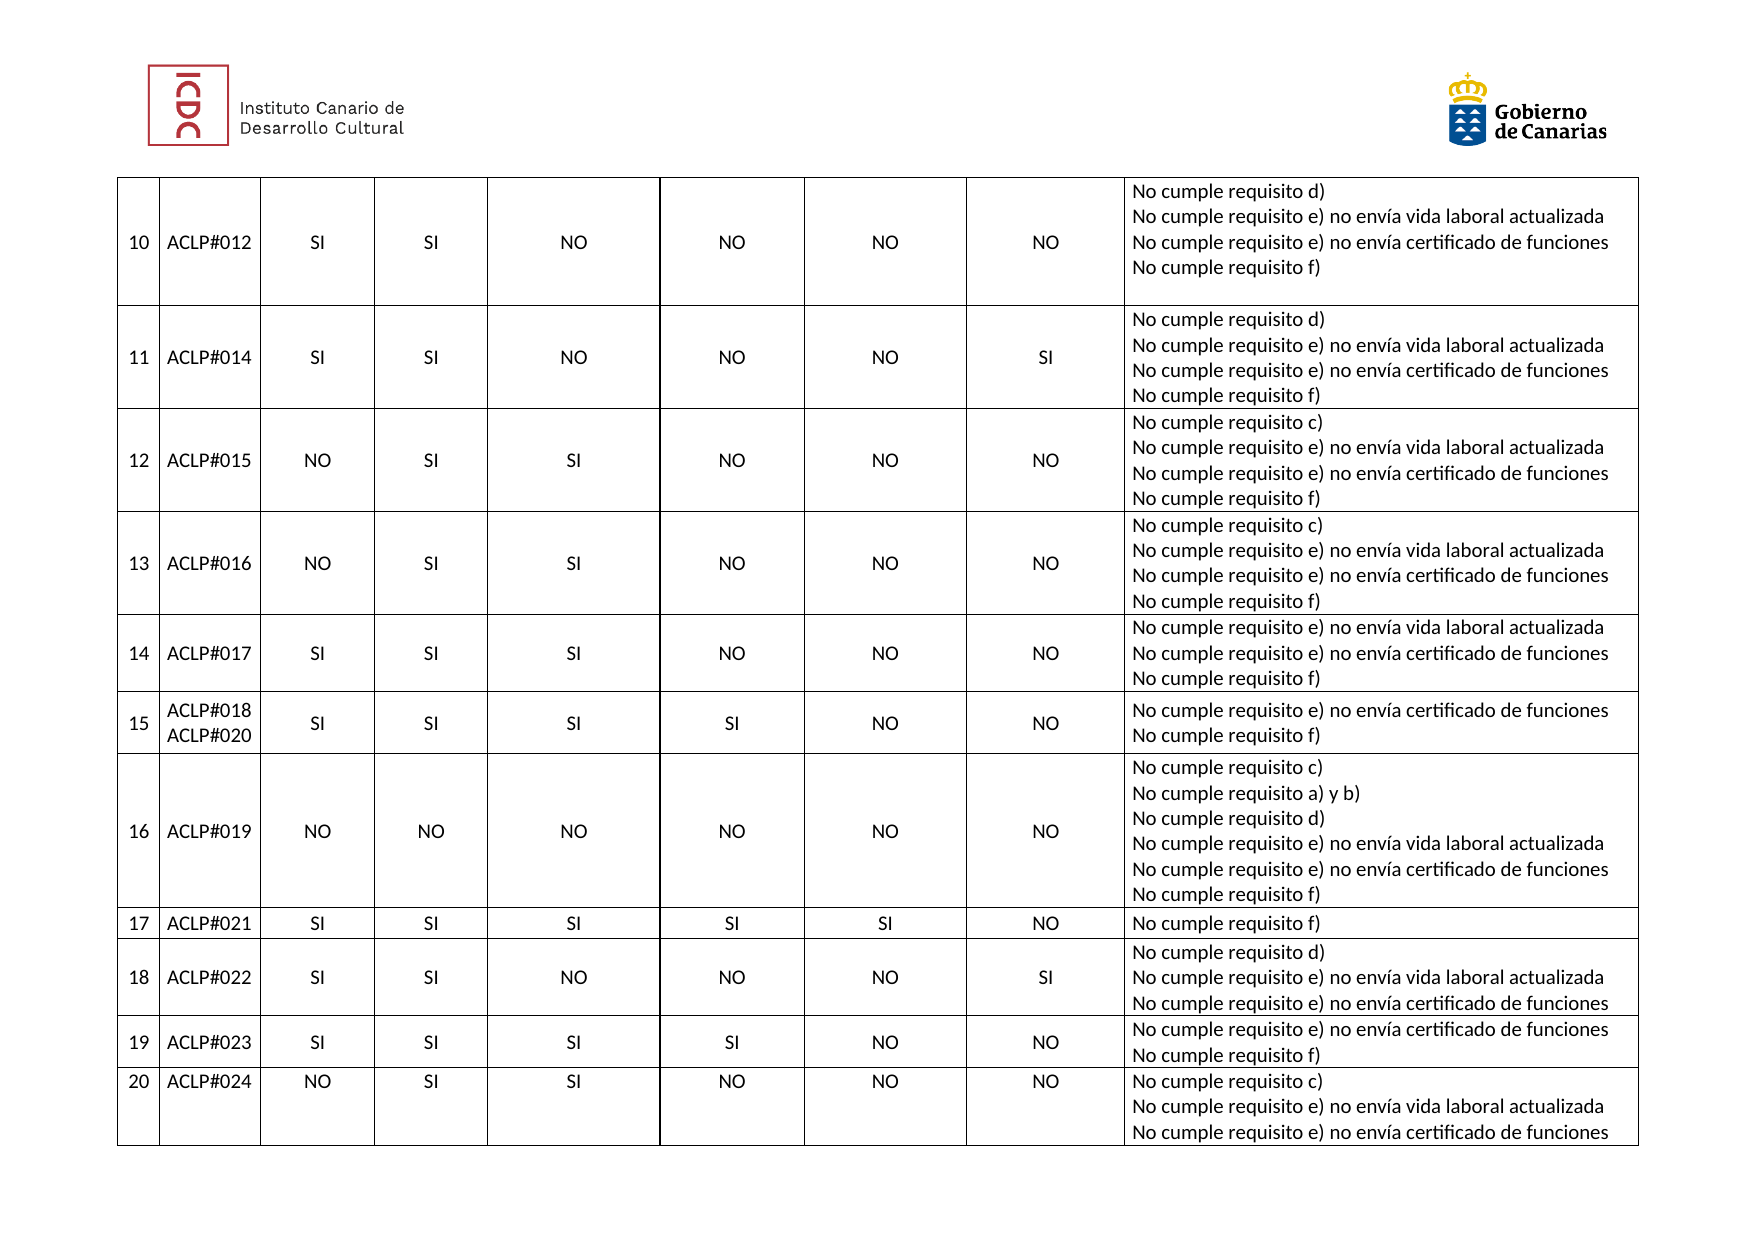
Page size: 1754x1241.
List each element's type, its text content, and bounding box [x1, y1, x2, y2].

table_cell SI [375, 615, 487, 691]
table_cell 17 [118, 908, 159, 938]
table_cell NO [661, 512, 804, 613]
table_cell NO [261, 754, 374, 907]
table_cell 18 [118, 939, 159, 1015]
table_cell SI [488, 908, 659, 938]
table_cell NO [805, 692, 966, 753]
table_cell NO [967, 512, 1124, 613]
table_cell SI [261, 615, 374, 691]
table_cell SI [488, 409, 659, 511]
table_cell ACLP#014 [160, 306, 260, 408]
table_cell SI [261, 692, 374, 753]
table_cell 13 [118, 512, 159, 613]
table_cell No cumple requisito d) No cumple requisito e) no envía vida laboral actualizada No cumple requisito e) no envía certificado de funciones [1125, 939, 1638, 1015]
table_cell SI [375, 1068, 487, 1144]
table_cell SI [375, 1016, 487, 1067]
table_cell SI [488, 1068, 659, 1144]
table_cell SI [261, 939, 374, 1015]
table_cell ACLP#022 [160, 939, 260, 1015]
table_cell NO [261, 512, 374, 613]
table_cell ACLP#017 [160, 615, 260, 691]
table_cell SI [375, 409, 487, 511]
table_cell SI [661, 908, 804, 938]
table_cell SI [375, 306, 487, 408]
table_cell SI [375, 939, 487, 1015]
table_cell NO [805, 1016, 966, 1067]
table_cell NO [967, 178, 1124, 305]
table_cell No cumple requisito d) No cumple requisito e) no envía vida laboral actualizada No cumple requisito e) no envía certificado de funciones No cumple requisito f) [1125, 306, 1638, 408]
table_cell ACLP#015 [160, 409, 260, 511]
table_cell NO [805, 178, 966, 305]
table_cell SI [375, 908, 487, 938]
table_cell NO [967, 908, 1124, 938]
table_cell NO [805, 306, 966, 408]
table_cell ACLP#021 [160, 908, 260, 938]
table_cell NO [488, 754, 659, 907]
table_cell NO [805, 939, 966, 1015]
table_cell No cumple requisito f) [1125, 908, 1638, 938]
table_cell SI [488, 512, 659, 613]
table_cell SI [375, 692, 487, 753]
table_cell 19 [118, 1016, 159, 1067]
table_cell NO [967, 1016, 1124, 1067]
table_cell NO [488, 306, 659, 408]
table_cell SI [375, 512, 487, 613]
table_cell SI [261, 908, 374, 938]
table_cell No cumple requisito c) No cumple requisito a) y b) No cumple requisito d) No cumple requisito e) no envía vida laboral actualizada No cumple requisito e) no envía certificado de funciones No cumple requisito f) [1125, 754, 1638, 907]
table_cell NO [805, 512, 966, 613]
table_cell NO [967, 615, 1124, 691]
table_cell 10 [118, 178, 159, 305]
table_cell No cumple requisito d) No cumple requisito e) no envía vida laboral actualizada No cumple requisito e) no envía certificado de funciones No cumple requisito f) [1125, 178, 1638, 305]
table_cell NO [488, 939, 659, 1015]
table_cell No cumple requisito c) No cumple requisito e) no envía vida laboral actualizada No cumple requisito e) no envía certificado de funciones No cumple requisito f) [1125, 512, 1638, 613]
table_cell SI [261, 1016, 374, 1067]
table_cell NO [661, 1068, 804, 1144]
table_cell ACLP#012 [160, 178, 260, 305]
table_cell 16 [118, 754, 159, 907]
table_cell 14 [118, 615, 159, 691]
table_cell SI [261, 306, 374, 408]
table_cell NO [805, 409, 966, 511]
table_cell NO [661, 939, 804, 1015]
table_cell NO [661, 754, 804, 907]
table_cell No cumple requisito e) no envía certificado de funciones No cumple requisito f) [1125, 1016, 1638, 1067]
table_cell SI [805, 908, 966, 938]
table_cell No cumple requisito c) No cumple requisito e) no envía vida laboral actualizada No cumple requisito e) no envía certificado de funciones No cumple requisito f) [1125, 409, 1638, 511]
table_cell SI [488, 615, 659, 691]
table_cell NO [375, 754, 487, 907]
table_cell NO [967, 409, 1124, 511]
table_cell NO [967, 1068, 1124, 1144]
table_cell ACLP#016 [160, 512, 260, 613]
table_cell ACLP#024 [160, 1068, 260, 1144]
table_cell NO [488, 178, 659, 305]
table_cell NO [805, 1068, 966, 1144]
table_cell SI [661, 692, 804, 753]
table_cell SI [488, 1016, 659, 1067]
table_cell No cumple requisito c) No cumple requisito e) no envía vida laboral actualizada No cumple requisito e) no envía certificado de funciones [1125, 1068, 1638, 1144]
table_cell ACLP#019 [160, 754, 260, 907]
table_cell No cumple requisito e) no envía certificado de funciones No cumple requisito f) [1125, 692, 1638, 753]
table_cell NO [661, 306, 804, 408]
table_cell ACLP#023 [160, 1016, 260, 1067]
table_cell NO [661, 178, 804, 305]
table_cell NO [967, 692, 1124, 753]
table_cell SI [488, 692, 659, 753]
table_cell 20 [118, 1068, 159, 1144]
table_cell NO [661, 409, 804, 511]
table_cell NO [805, 615, 966, 691]
table_cell SI [375, 178, 487, 305]
table_cell NO [967, 754, 1124, 907]
table_cell SI [261, 178, 374, 305]
table_cell NO [805, 754, 966, 907]
table_cell NO [261, 1068, 374, 1144]
table_cell 15 [118, 692, 159, 753]
table_cell 11 [118, 306, 159, 408]
table_cell 12 [118, 409, 159, 511]
table_cell ACLP#018 ACLP#020 [160, 692, 260, 753]
table_cell SI [967, 306, 1124, 408]
table_cell SI [967, 939, 1124, 1015]
table_cell NO [261, 409, 374, 511]
table_cell SI [661, 1016, 804, 1067]
table_cell No cumple requisito e) no envía vida laboral actualizada No cumple requisito e) no envía certificado de funciones No cumple requisito f) [1125, 615, 1638, 691]
table_cell NO [661, 615, 804, 691]
